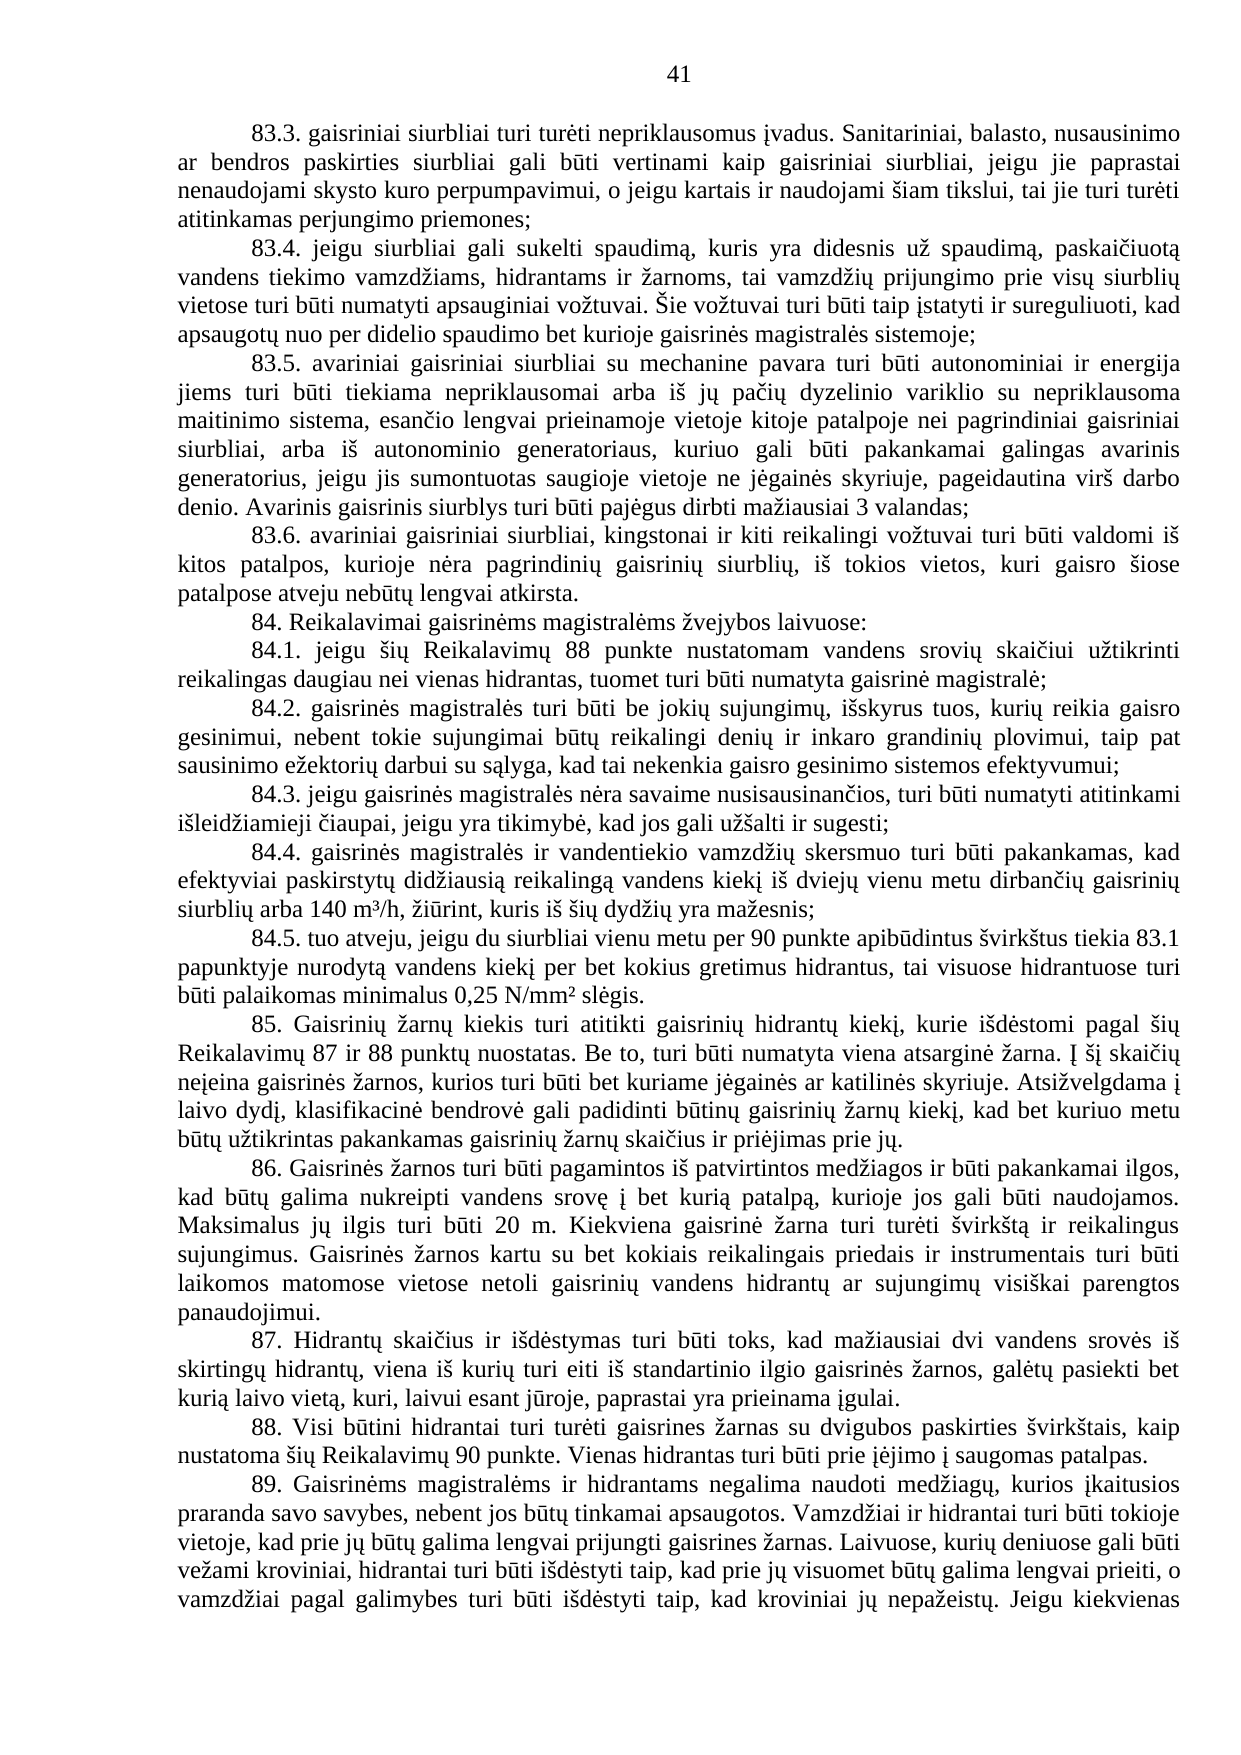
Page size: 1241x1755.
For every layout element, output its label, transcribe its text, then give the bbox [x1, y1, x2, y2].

text 83.4. jeigu siurbliai gali sukelti spaudimą, kuris yra didesnis už spaudimą, paskaičiuotą vandens tiekimo vamzdžiams, hidrantams ir žarnoms, tai vamzdžių prijungimo prie visų siurblių vietose turi būti numatyti apsauginiai vožtuvai. Šie vožtuvai turi būti taip įstatyti ir sureguliuoti, kad apsaugotų nuo per didelio spaudimo bet kurioje gaisrinės magistralės sistemoje; [177, 233, 1181, 348]
text 88. Visi būtini hidrantai turi turėti gaisrines žarnas su dvigubos paskirties švirkštais, kaip nustatoma šių Reikalavimų 90 punkte. Vienas hidrantas turi būti prie įėjimo į saugomas patalpas. [177, 1412, 1181, 1469]
text 84.3. jeigu gaisrinės magistralės nėra savaime nusisausinančios, turi būti numatyti atitinkami išleidžiamieji čiaupai, jeigu yra tikimybė, kad jos gali užšalti ir sugesti; [177, 779, 1181, 837]
text 87. Hidrantų skaičius ir išdėstymas turi būti toks, kad mažiausiai dvi vandens srovės iš skirtingų hidrantų, viena iš kurių turi eiti iš standartinio ilgio gaisrinės žarnos, galėtų pasiekti bet kurią laivo vietą, kuri, laivui esant jūroje, paprastai yra prieinama įgulai. [177, 1326, 1181, 1412]
text 86. Gaisrinės žarnos turi būti pagamintos iš patvirtintos medžiagos ir būti pakankamai ilgos, kad būtų galima nukreipti vandens srovę į bet kurią patalpą, kurioje jos gali būti naudojamos. Maksimalus jų ilgis turi būti 20 m. Kiekviena gaisrinė žarna turi turėti švirkštą ir reikalingus sujungimus. Gaisrinės žarnos kartu su bet kokiais reikalingais priedais ir instrumentais turi būti laikomos matomose vietose netoli gaisrinių vandens hidrantų ar sujungimų visiškai parengtos panaudojimui. [177, 1153, 1181, 1326]
text 84.4. gaisrinės magistralės ir vandentiekio vamzdžių skersmuo turi būti pakankamas, kad efektyviai paskirstytų didžiausią reikalingą vandens kiekį iš dviejų vienu metu dirbančių gaisrinių siurblių arba 140 m³/h, žiūrint, kuris iš šių dydžių yra mažesnis; [177, 837, 1181, 923]
text 83.5. avariniai gaisriniai siurbliai su mechanine pavara turi būti autonominiai ir energija jiems turi būti tiekiama nepriklausomai arba iš jų pačių dyzelinio variklio su nepriklausoma maitinimo sistema, esančio lengvai prieinamoje vietoje kitoje patalpoje nei pagrindiniai gaisriniai siurbliai, arba iš autonominio generatoriaus, kuriuo gali būti pakankamai galingas avarinis generatorius, jeigu jis sumontuotas saugioje vietoje ne jėgainės skyriuje, pageidautina virš darbo denio. Avarinis gaisrinis siurblys turi būti pajėgus dirbti mažiausiai 3 valandas; [177, 348, 1181, 521]
text 85. Gaisrinių žarnų kiekis turi atitikti gaisrinių hidrantų kiekį, kurie išdėstomi pagal šių Reikalavimų 87 ir 88 punktų nuostatas. Be to, turi būti numatyta viena atsarginė žarna. Į šį skaičių neįeina gaisrinės žarnos, kurios turi būti bet kuriame jėgainės ar katilinės skyriuje. Atsižvelgdama į laivo dydį, klasifikacinė bendrovė gali padidinti būtinų gaisrinių žarnų kiekį, kad bet kuriuo metu būtų užtikrintas pakankamas gaisrinių žarnų skaičius ir priėjimas prie jų. [177, 1009, 1181, 1153]
text 89. Gaisrinėms magistralėms ir hidrantams negalima naudoti medžiagų, kurios įkaitusios praranda savo savybes, nebent jos būtų tinkamai apsaugotos. Vamzdžiai ir hidrantai turi būti tokioje vietoje, kad prie jų būtų galima lengvai prijungti gaisrines žarnas. Laivuose, kurių deniuose gali būti vežami kroviniai, hidrantai turi būti išdėstyti taip, kad prie jų visuomet būtų galima lengvai prieiti, o vamzdžiai pagal galimybes turi būti išdėstyti taip, kad kroviniai jų nepažeistų. Jeigu kiekvienas [177, 1469, 1181, 1613]
text 84. Reikalavimai gaisrinėms magistralėms žvejybos laivuose: [177, 607, 1181, 636]
text 83.3. gaisriniai siurbliai turi turėti nepriklausomus įvadus. Sanitariniai, balasto, nusausinimo ar bendros paskirties siurbliai gali būti vertinami kaip gaisriniai siurbliai, jeigu jie paprastai nenaudojami skysto kuro perpumpavimui, o jeigu kartais ir naudojami šiam tikslui, tai jie turi turėti atitinkamas perjungimo priemones; [177, 118, 1181, 233]
text 84.5. tuo atveju, jeigu du siurbliai vienu metu per 90 punkte apibūdintus švirkštus tiekia 83.1 papunktyje nurodytą vandens kiekį per bet kokius gretimus hidrantus, tai visuose hidrantuose turi būti palaikomas minimalus 0,25 N/mm² slėgis. [177, 923, 1181, 1009]
text 83.6. avariniai gaisriniai siurbliai, kingstonai ir kiti reikalingi vožtuvai turi būti valdomi iš kitos patalpos, kurioje nėra pagrindinių gaisrinių siurblių, iš tokios vietos, kuri gaisro šiose patalpose atveju nebūtų lengvai atkirsta. [177, 521, 1181, 607]
text 84.2. gaisrinės magistralės turi būti be jokių sujungimų, išskyrus tuos, kurių reikia gaisro gesinimui, nebent tokie sujungimai būtų reikalingi denių ir inkaro grandinių plovimui, taip pat sausinimo ežektorių darbui su sąlyga, kad tai nekenkia gaisro gesinimo sistemos efektyvumui; [177, 693, 1181, 779]
text 84.1. jeigu šių Reikalavimų 88 punkte nustatomam vandens srovių skaičiui užtikrinti reikalingas daugiau nei vienas hidrantas, tuomet turi būti numatyta gaisrinė magistralė; [177, 636, 1181, 693]
